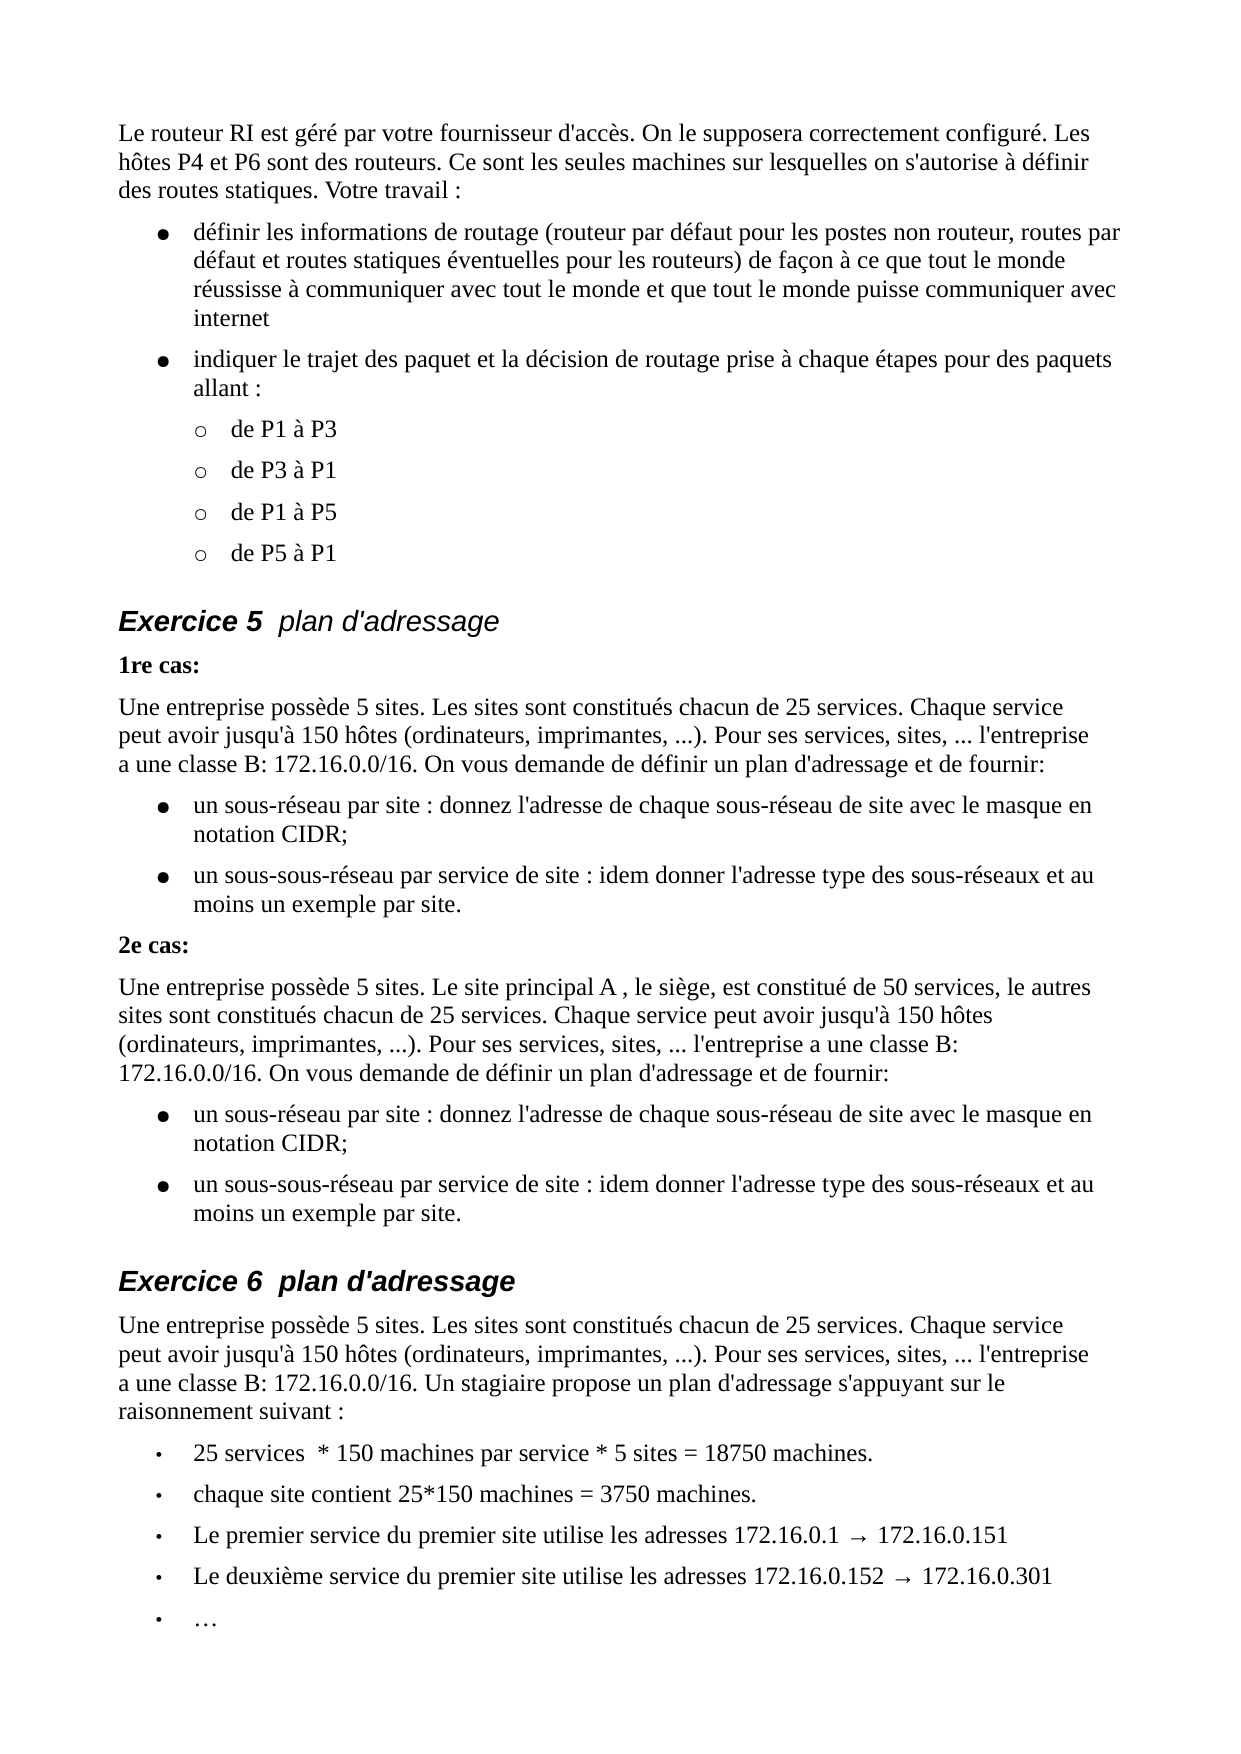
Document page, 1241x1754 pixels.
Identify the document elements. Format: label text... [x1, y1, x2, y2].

list … [156, 1603, 1122, 1631]
list de P5 à P1 [193, 538, 1122, 567]
list de P3 à P1 [193, 456, 1122, 484]
text Le routeur RI est géré par votre fournisseur d'accès. On le supposera correctement configuré. Les hôtes P4 et P6 sont des routeurs. Ce sont les seules machines sur lesquelles on s'autorise à définir des routes statiques. Votre travail : [118, 118, 1122, 204]
list un sous-réseau par site : donnez l'adresse de chaque sous-réseau de site avec le masque en notation CIDR; [156, 1099, 1098, 1157]
list 25 services * 150 machines par service * 5 sites = 18750 machines. [156, 1438, 1122, 1466]
list un sous-réseau par site : donnez l'adresse de chaque sous-réseau de site avec le masque en notation CIDR; [156, 790, 1098, 848]
list définir les informations de routage (routeur par défaut pour les postes non routeur, routes par défaut et routes statiques éventuelles pour les routeurs) de façon à ce que tout le monde réussisse à communiquer avec tout le monde et que tout le monde puisse communiquer avec internet [156, 217, 1122, 332]
list Le deuxième service du premier site utilise les adresses 172.16.0.152 → 172.16.0.301 [156, 1561, 1122, 1590]
subtitle Exercice 6 plan d'adressage [118, 1264, 1122, 1298]
list un sous-sous-réseau par service de site : idem donner l'adresse type des sous-réseaux et au moins un exemple par site. [156, 1169, 1098, 1227]
list chaque site contient 25*150 machines = 3750 machines. [156, 1479, 1122, 1508]
text Une entreprise possède 5 sites. Le site principal A , le siège, est constitué de 50 services, le autres sites sont constitués chacun de 25 services. Chaque service peut avoir jusqu'à 150 hôtes (ordinateurs, imprimantes, ...). Pour ses services, sites, ... l'entreprise a une classe B: 172.16.0.0/16. On vous demande de définir un plan d'adressage et de fournir: [118, 972, 1098, 1087]
text 1re cas: [118, 650, 1122, 679]
list indiquer le trajet des paquet et la décision de routage prise à chaque étapes pour des paquets allant : [156, 344, 1122, 402]
text 2e cas: [118, 930, 1122, 959]
subtitle Exercice 5 plan d'adressage [118, 604, 1122, 638]
text Une entreprise possède 5 sites. Les sites sont constitués chacun de 25 services. Chaque service peut avoir jusqu'à 150 hôtes (ordinateurs, imprimantes, ...). Pour ses services, sites, ... l'entreprise a une classe B: 172.16.0.0/16. On vous demande de définir un plan d'adressage et de fournir: [118, 692, 1098, 778]
list de P1 à P3 [193, 414, 1122, 443]
text Une entreprise possède 5 sites. Les sites sont constitués chacun de 25 services. Chaque service peut avoir jusqu'à 150 hôtes (ordinateurs, imprimantes, ...). Pour ses services, sites, ... l'entreprise a une classe B: 172.16.0.0/16. Un stagiaire propose un plan d'adressage s'appuyant sur le raisonnement suivant : [118, 1310, 1098, 1425]
list Le premier service du premier site utilise les adresses 172.16.0.1 → 172.16.0.151 [156, 1520, 1122, 1549]
list de P1 à P5 [193, 497, 1122, 526]
list un sous-sous-réseau par service de site : idem donner l'adresse type des sous-réseaux et au moins un exemple par site. [156, 860, 1098, 918]
